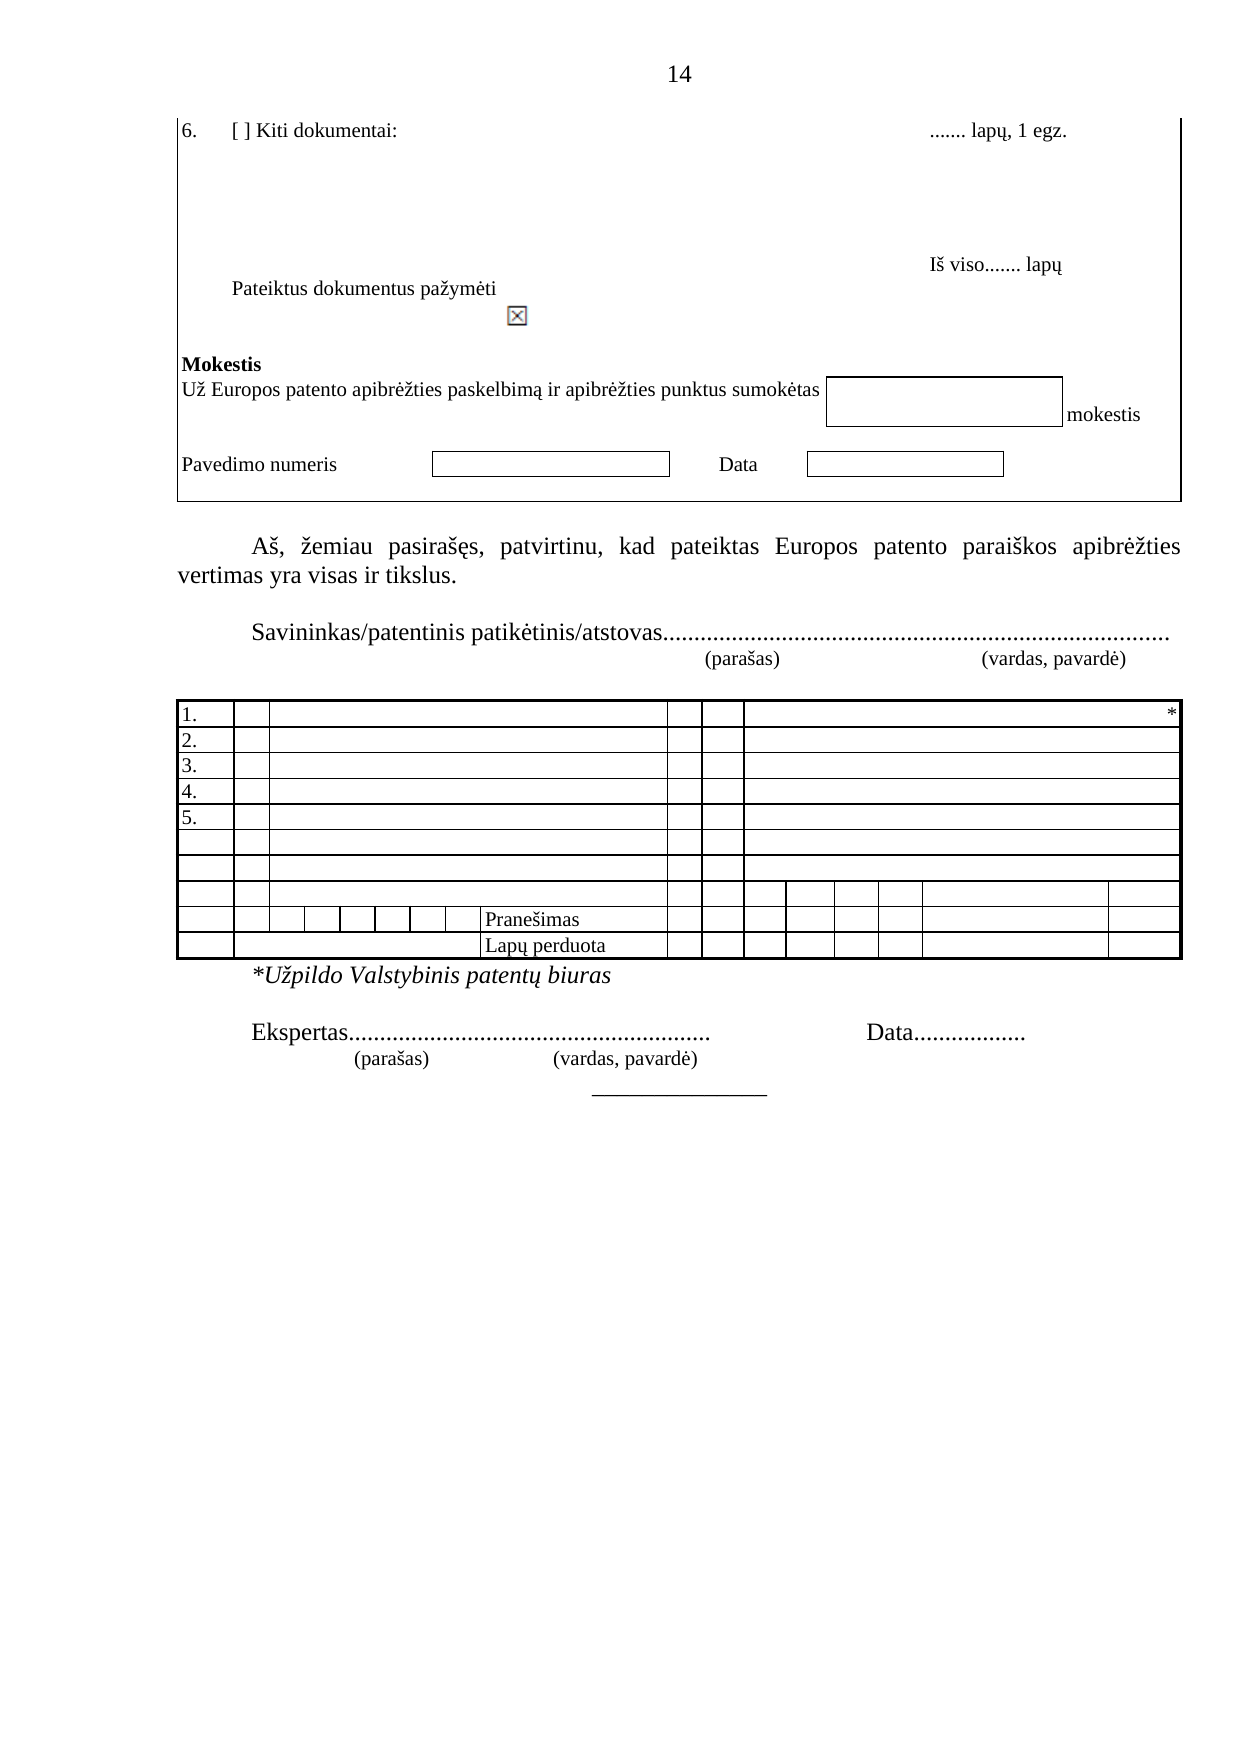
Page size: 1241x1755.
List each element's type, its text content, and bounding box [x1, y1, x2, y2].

table_cell [923, 907, 927, 931]
table_cell Data [670, 451, 807, 476]
table_cell [830, 882, 834, 906]
table_cell [1004, 451, 1180, 476]
table_cell [879, 907, 883, 931]
table_cell [830, 933, 834, 957]
table_cell [476, 933, 480, 957]
table_cell [918, 933, 922, 957]
table_cell [433, 452, 437, 476]
table_cell [305, 907, 309, 931]
table_cell [925, 328, 929, 352]
table_cell [668, 728, 672, 752]
table_cell [663, 779, 667, 803]
table_cell [1063, 426, 1180, 451]
table_cell [1004, 476, 1180, 501]
table_cell [223, 328, 227, 352]
table_cell [663, 830, 667, 854]
text Savininkas/patentinis patikėtinis/atstovas [177, 617, 1181, 646]
table_cell [265, 753, 269, 777]
table_header [270, 702, 274, 726]
table_cell [270, 907, 274, 931]
table_cell [265, 856, 269, 880]
table_cell ....... lapų, 1 egz. [925, 118, 1180, 252]
table_cell [228, 328, 232, 352]
table_cell [830, 907, 834, 931]
text Aš, žemiau pasirašęs, patvirtinu, kad pateiktas Europos patento paraiškos apibrėžties vertimas yra visas ir tikslus. [177, 531, 1181, 589]
table_cell [668, 907, 672, 931]
table_cell [923, 882, 927, 906]
table_cell [921, 328, 925, 352]
table_cell [270, 753, 274, 777]
table_cell [178, 276, 227, 328]
text ______________ [177, 1070, 1181, 1099]
table_header [663, 702, 667, 726]
table_cell [270, 830, 274, 854]
table_cell [270, 805, 274, 829]
text (parašas) (vardas, pavardė) [177, 646, 1181, 670]
table_cell [1104, 907, 1108, 931]
table_cell [874, 907, 878, 931]
table_header [265, 702, 269, 726]
table_cell [668, 856, 672, 880]
text Ekspertas.......................................................... Data.................. [177, 1017, 1181, 1046]
table_cell [265, 882, 269, 906]
table_cell [668, 753, 672, 777]
table_cell [270, 882, 274, 906]
table_cell [270, 779, 274, 803]
table_cell [874, 933, 878, 957]
table_cell [265, 907, 269, 931]
table_cell [921, 252, 925, 276]
table_cell [879, 933, 883, 957]
table_cell [1104, 882, 1108, 906]
table_cell [1104, 933, 1108, 957]
table_cell [827, 378, 1062, 426]
table_cell Už Europos patento apibrėžties paskelbimą ir apibrėžties punktus sumokėtas [178, 376, 826, 426]
table_cell [270, 728, 274, 752]
table_cell [663, 856, 667, 880]
table_cell [999, 452, 1003, 476]
table_cell [668, 805, 672, 829]
table_header [668, 702, 672, 726]
table_cell [265, 779, 269, 803]
table_cell [265, 830, 269, 854]
table_cell [879, 882, 883, 906]
table_cell [223, 252, 227, 276]
table_cell [663, 805, 667, 829]
text (parašas) (vardas, pavardė) [177, 1046, 1181, 1070]
table_cell [228, 252, 232, 276]
table_cell [918, 907, 922, 931]
table_cell [665, 452, 669, 476]
table_cell 6. [178, 118, 227, 252]
table_cell [476, 907, 480, 931]
table_cell [663, 728, 667, 752]
table_cell [925, 276, 1180, 328]
table_cell [668, 830, 672, 854]
table_cell [270, 856, 274, 880]
table_cell [923, 933, 927, 957]
table_cell Pavedimo numeris [178, 451, 432, 476]
table_cell [663, 753, 667, 777]
table_cell [874, 882, 878, 906]
text *Užpildo Valstybinis patentų biuras [177, 960, 1181, 989]
table_cell [668, 933, 672, 957]
table_cell mokestis [1063, 376, 1180, 426]
table_cell [ ] Kiti dokumentai: [228, 118, 925, 252]
table_cell [918, 882, 922, 906]
table_cell [178, 426, 826, 451]
table_cell [663, 882, 667, 906]
table_cell [265, 805, 269, 829]
table_cell [300, 907, 304, 931]
table_cell [668, 779, 672, 803]
table_cell [265, 728, 269, 752]
table_cell [178, 476, 432, 501]
table_cell [441, 907, 445, 931]
table_cell [668, 882, 672, 906]
